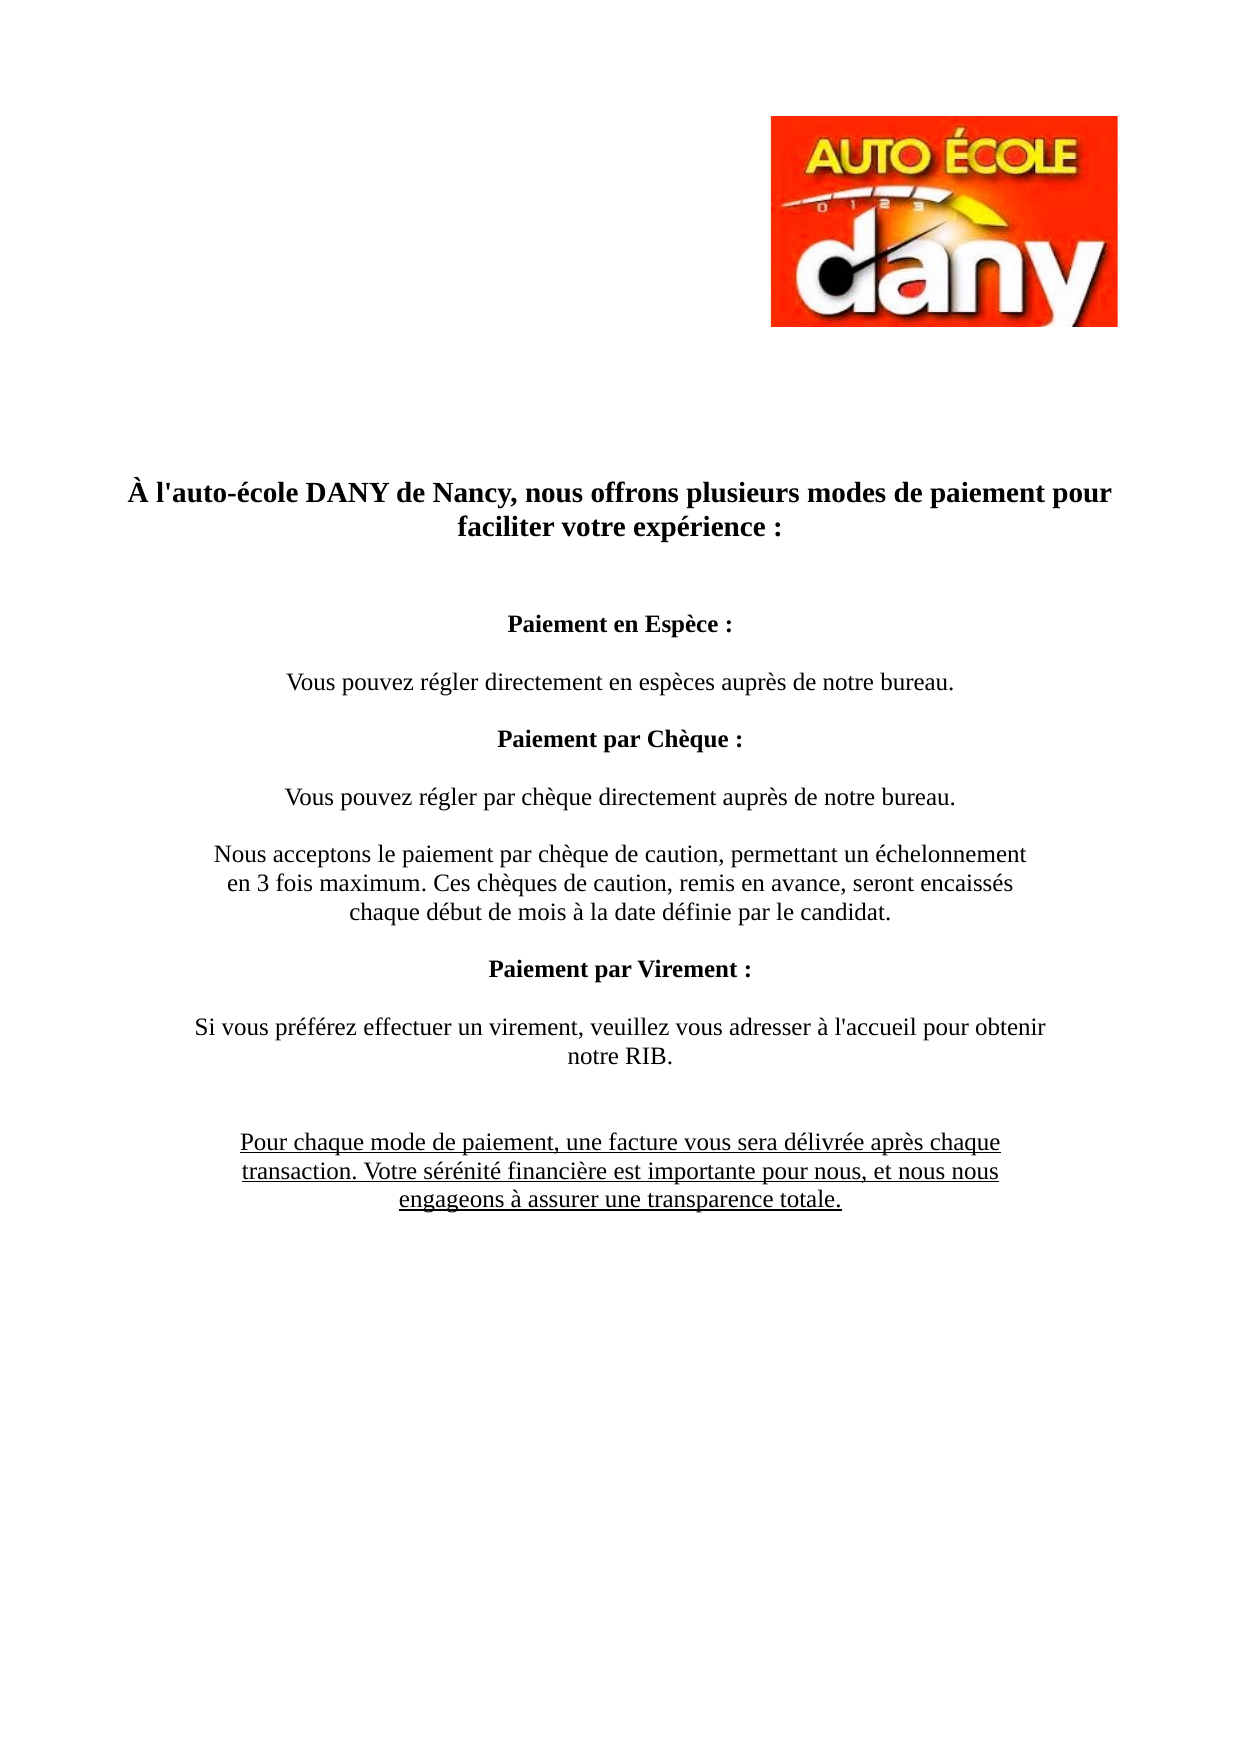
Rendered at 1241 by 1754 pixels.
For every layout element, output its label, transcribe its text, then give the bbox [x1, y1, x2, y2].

picture [770, 116, 1118, 327]
text chaque début de mois à la date définie par le candidat. [118, 897, 1122, 926]
text transaction. Votre sérénité financière est importante pour nous, et nous nous [118, 1156, 1122, 1184]
text Vous pouvez régler directement en espèces auprès de notre bureau. [118, 667, 1122, 696]
text faciliter votre expérience : [118, 509, 1122, 542]
text À l'auto-école DANY de Nancy, nous offrons plusieurs modes de paiement pour [118, 475, 1122, 509]
text Nous acceptons le paiement par chèque de caution, permettant un échelonnement [118, 839, 1122, 868]
text Paiement en Espèce : [118, 609, 1122, 638]
text en 3 fois maximum. Ces chèques de caution, remis en avance, seront encaissés [118, 868, 1122, 897]
text engageons à assurer une transparence totale. [118, 1184, 1122, 1213]
text Si vous préférez effectuer un virement, veuillez vous adresser à l'accueil pour obtenir [118, 1012, 1122, 1041]
text Vous pouvez régler par chèque directement auprès de notre bureau. [118, 782, 1122, 811]
text Paiement par Chèque : [118, 724, 1122, 753]
text Pour chaque mode de paiement, une facture vous sera délivrée après chaque [118, 1127, 1122, 1156]
text notre RIB. [118, 1041, 1122, 1069]
text Paiement par Virement : [118, 954, 1122, 983]
